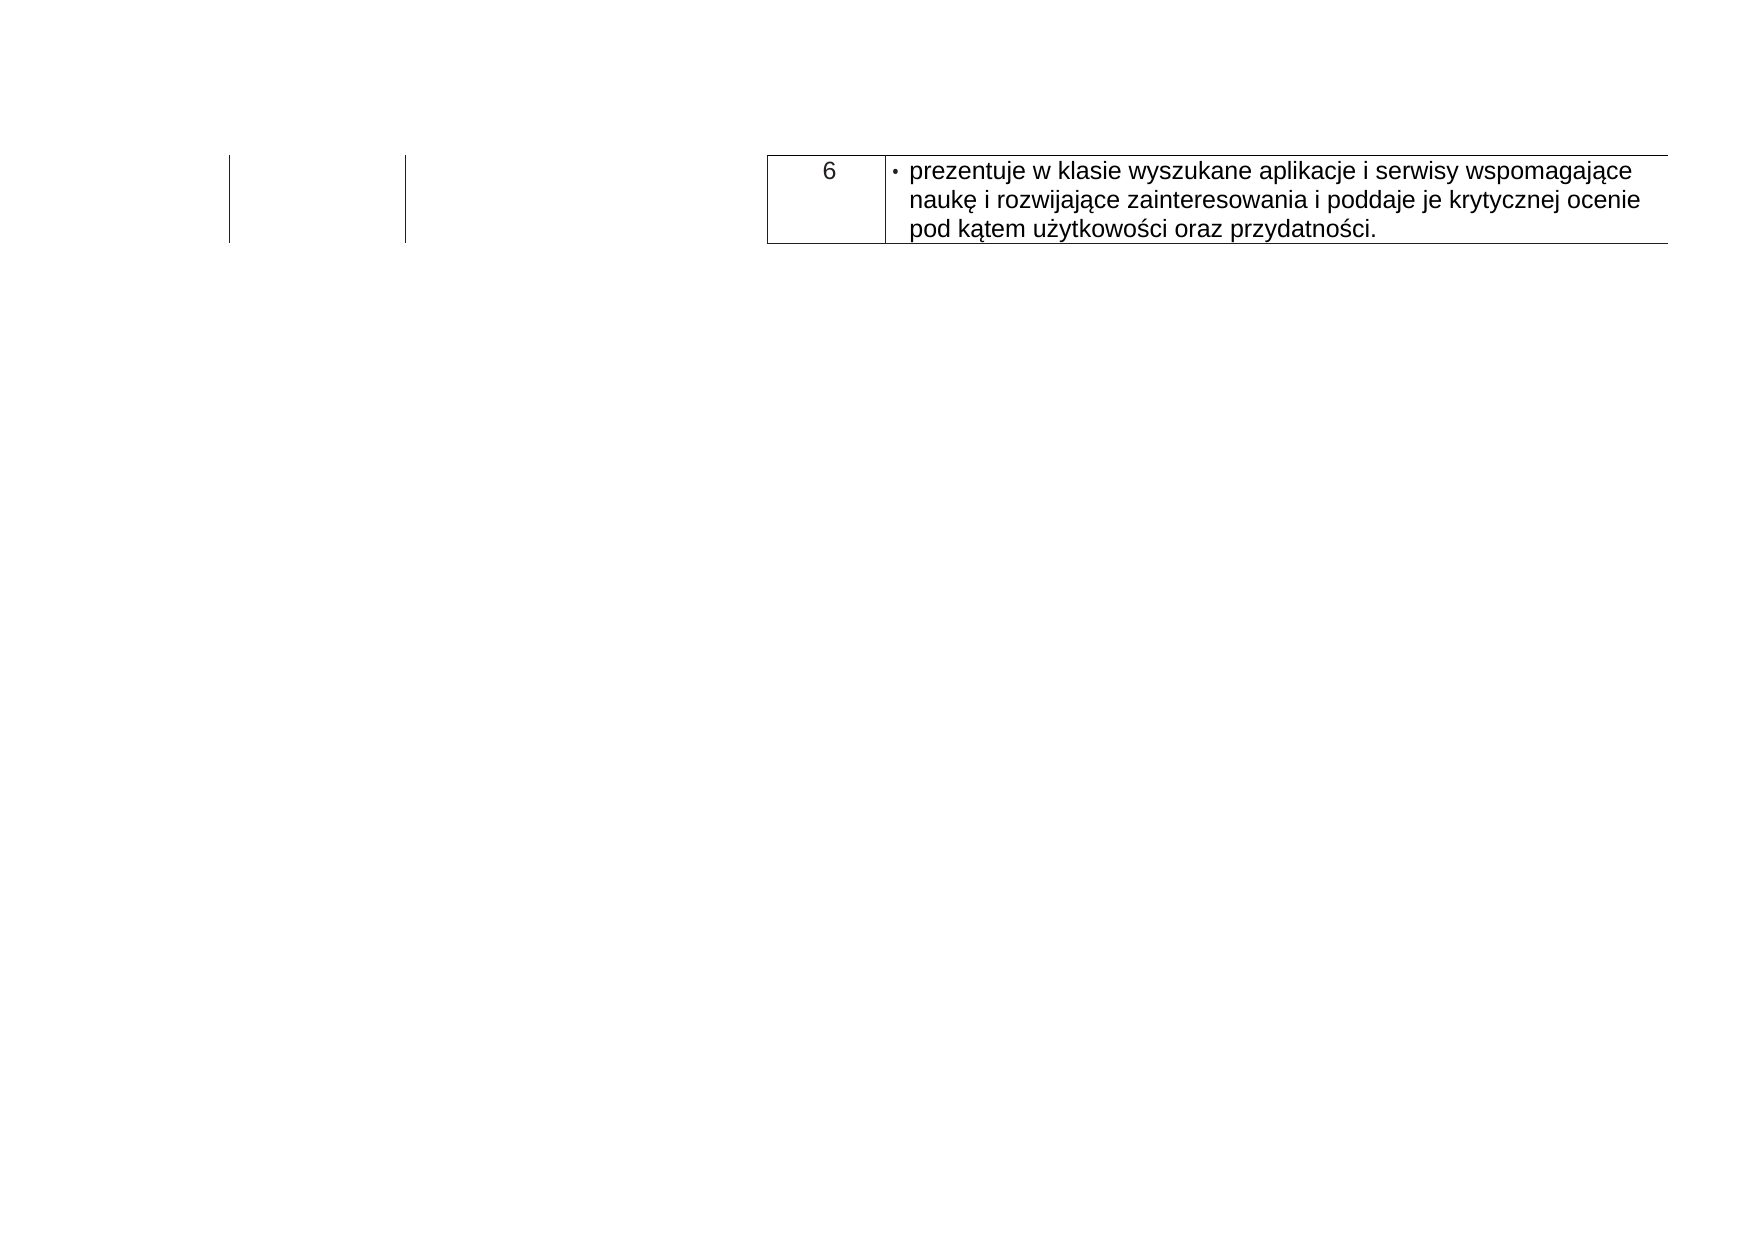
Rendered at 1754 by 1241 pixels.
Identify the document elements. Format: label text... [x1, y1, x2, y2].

table_cell prezentuje w klasie wyszukane aplikacje i serwisy wspomagające naukę i rozwijające zainteresowania i poddaje je krytycznej ocenie pod kątem użytkowości oraz przydatności. [886, 156, 1668, 243]
table_cell 6 [768, 156, 885, 243]
